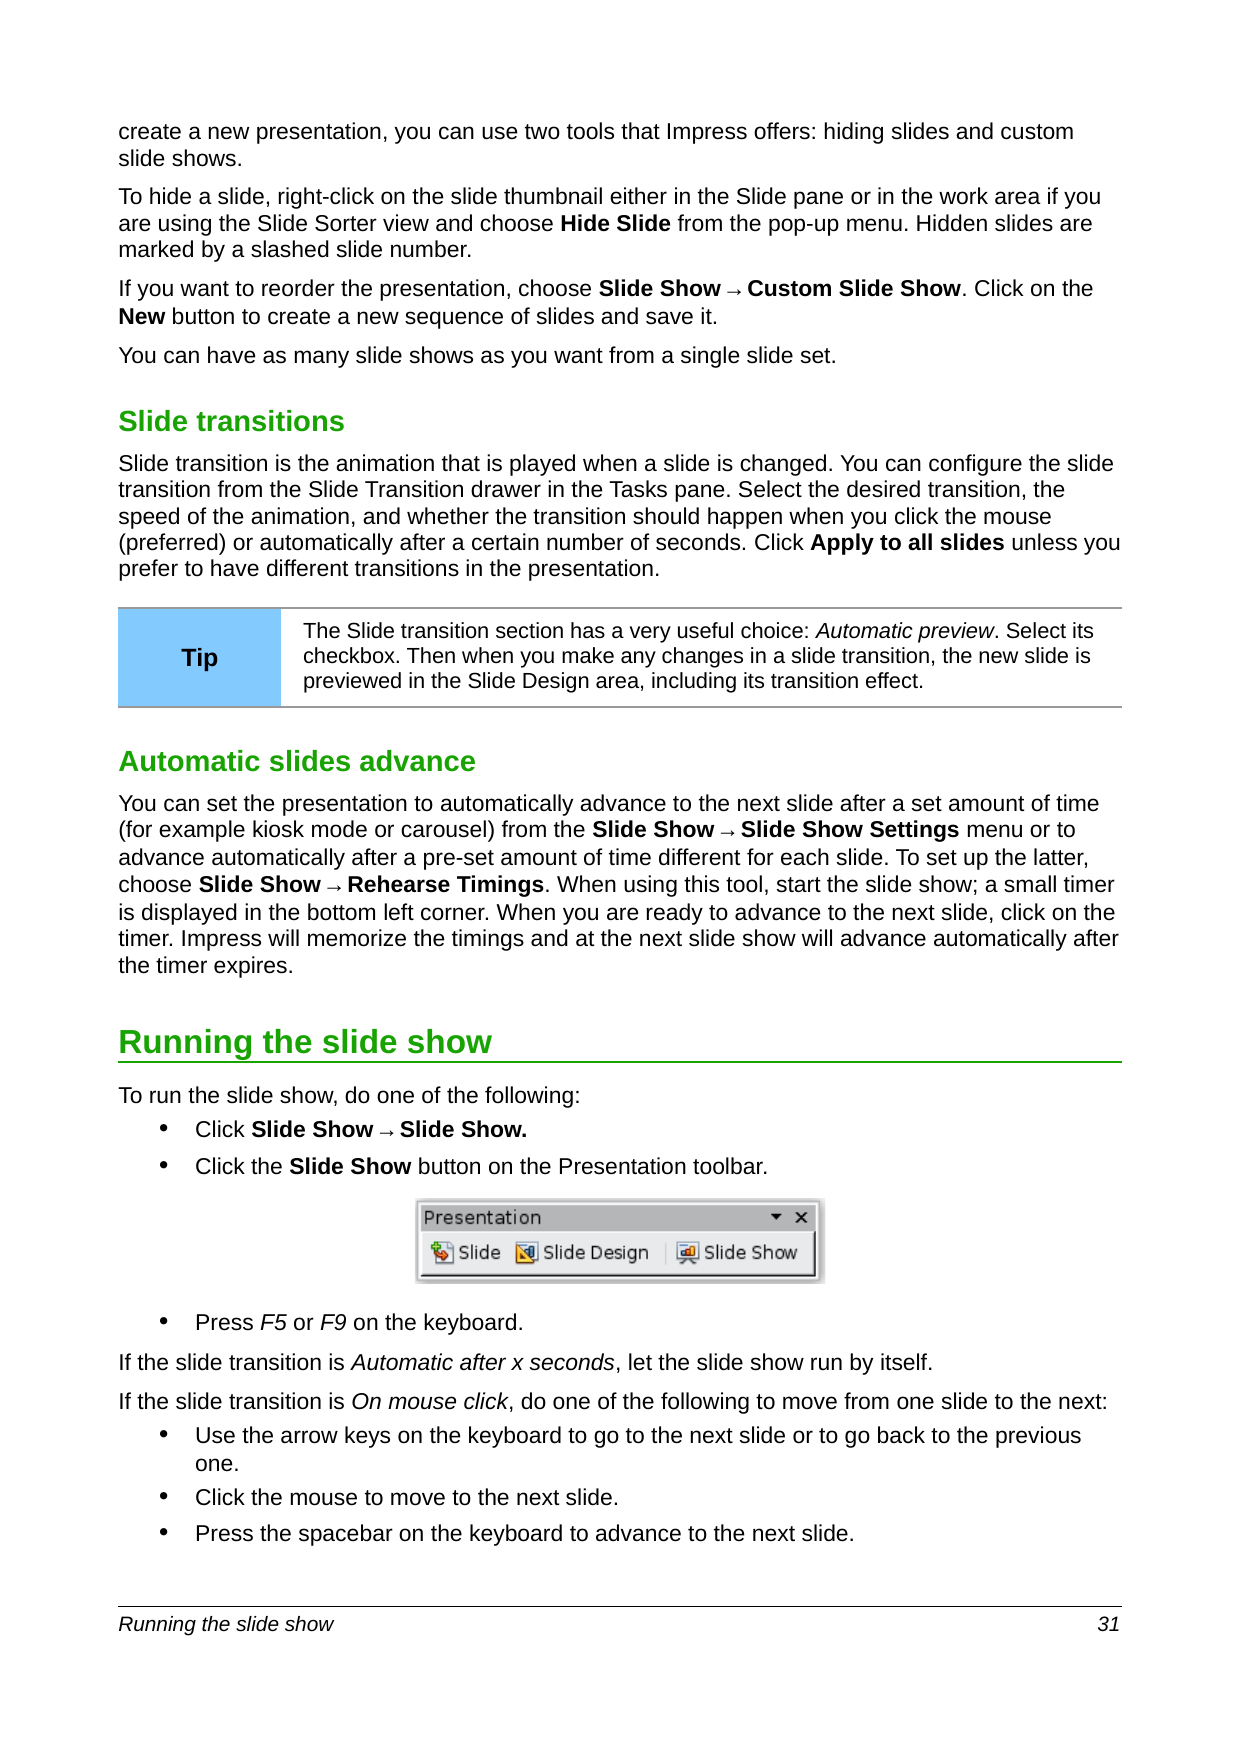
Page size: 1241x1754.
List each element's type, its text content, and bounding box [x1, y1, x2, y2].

text Slide transition is the animation that is played when a slide is changed. You can configure the slide transition from the Slide Transition drawer in the Tasks pane. Select the desired transition, the speed of the animation, and whether the transition should happen when you click the mouse (preferred) or automatically after a certain number of seconds. Click Apply to all slides unless you prefer to have different transitions in the presentation. [118, 450, 1122, 582]
text To hide a slide, right-click on the slide thumbnail either in the Slide pane or in the work area if you are using the Slide Sorter view and choose Hide Slide from the pop-up menu. Hidden slides are marked by a slashed slide number. [118, 183, 1122, 262]
list Click the mouse to move to the next slide. [156, 1482, 1122, 1512]
subtitle Automatic slides advance [118, 743, 1122, 777]
list Press F5 or F9 on the keyboard. [156, 1307, 1122, 1337]
table_header Tip [118, 609, 281, 706]
picture [414, 1198, 826, 1284]
text create a new presentation, you can use two tools that Impress offers: hiding slides and custom slide shows. [118, 118, 1122, 171]
list Click the Slide Show button on the Presentation toolbar. [156, 1151, 1122, 1180]
text If the slide transition is Automatic after x seconds, let the slide show run by itself. [118, 1349, 1122, 1375]
text If you want to reorder the presentation, choose Slide Show → Custom Slide Show. Click on the New button to create a new sequence of slides and save it. [118, 275, 1122, 329]
text You can have as many slide shows as you want from a single slide set. [118, 342, 1122, 368]
text You can set the presentation to automatically advance to the next slide after a set amount of time (for example kiosk mode or carousel) from the Slide Show → Slide Show Settings menu or to advance automatically after a pre-set amount of time different for each slide. To set up the latter, choose Slide Show → Rehearse Timings. When using this tool, start the slide show; a small timer is displayed in the bottom left corner. When you are ready to advance to the next slide, click on the timer. Impress will memorize the timings and at the next slide show will advance automatically after the timer expires. [118, 789, 1122, 978]
table_header The Slide transition section has a very useful choice: Automatic preview. Select its checkbox. Then when you make any changes in a slide transition, the new slide is previewed in the Slide Design area, including its transition effect. [281, 609, 1122, 706]
list Click Slide Show → Slide Show. [156, 1114, 1122, 1144]
list If the slide transition is On mouse click, do one of the following to move from one slide to the next: [118, 1388, 1122, 1414]
subtitle Running the slide show [118, 1022, 1122, 1061]
list Use the arrow keys on the keyboard to go to the next slide or to go back to the previous one. [156, 1421, 1122, 1476]
list Press the spacebar on the keyboard to advance to the next slide. [156, 1518, 1122, 1547]
list To run the slide show, do one of the following: [118, 1082, 1122, 1108]
subtitle Slide transitions [118, 404, 1122, 437]
